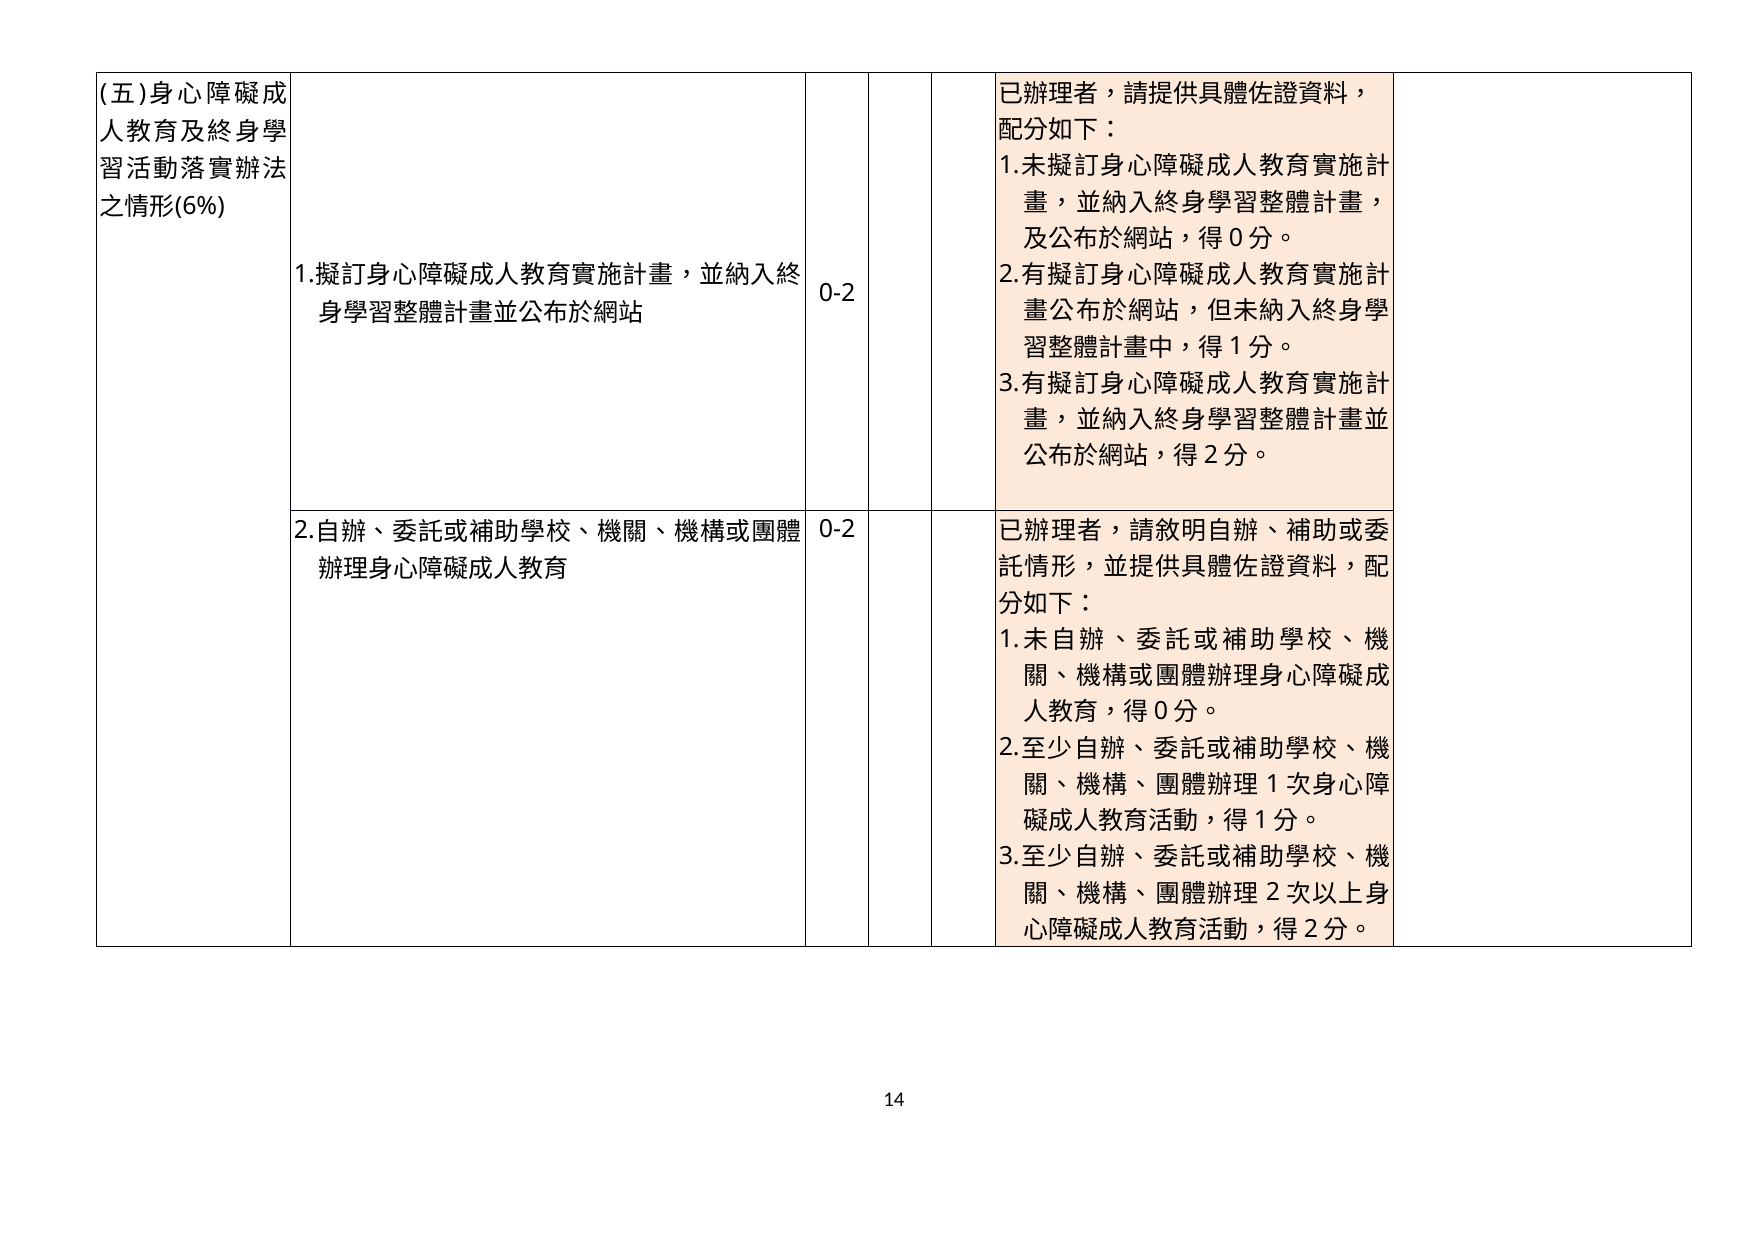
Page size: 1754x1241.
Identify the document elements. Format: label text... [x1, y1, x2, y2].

table_cell [1394, 73, 1691, 946]
table_cell [932, 73, 995, 509]
table_cell [932, 511, 995, 946]
table_cell 0-2 [806, 73, 868, 509]
table_cell [869, 73, 931, 509]
table_cell 1.擬訂身心障礙成人教育實施計畫，並納入終身學習整體計畫並公布於網站 [291, 73, 805, 509]
table_cell 2.自辦、委託或補助學校、機關、機構或團體辦理身心障礙成人教育 [291, 511, 805, 946]
table_cell 已辦理者，請提供具體佐證資料， 配分如下： 1.未擬訂身心障礙成人教育實施計畫，並納入終身學習整體計畫，及公布於網站，得0分。 2.有擬訂身心障礙成人教育實施計畫公布於網站，但未納入終身學習整體計畫中，得1分。 3.有擬訂身心障礙成人教育實施計畫，並納入終身學習整體計畫並公布於網站，得2分。 [996, 73, 1393, 509]
table_cell (五)身心障礙成人教育及終身學習活動落實辦法之情形(6%) [97, 73, 290, 946]
table_cell [869, 511, 931, 946]
table_cell 已辦理者，請敘明自辦、補助或委託情形，並提供具體佐證資料，配分如下： 1.未自辦、委託或補助學校、機關、機構或團體辦理身心障礙成人教育，得0分。 2.至少自辦、委託或補助學校、機關、機構、團體辦理1次身心障礙成人教育活動，得1分。 3.至少自辦、委託或補助學校、機關、機構、團體辦理2次以上身心障礙成人教育活動，得2分。 [996, 511, 1393, 946]
table_cell 0-2 [806, 511, 868, 946]
